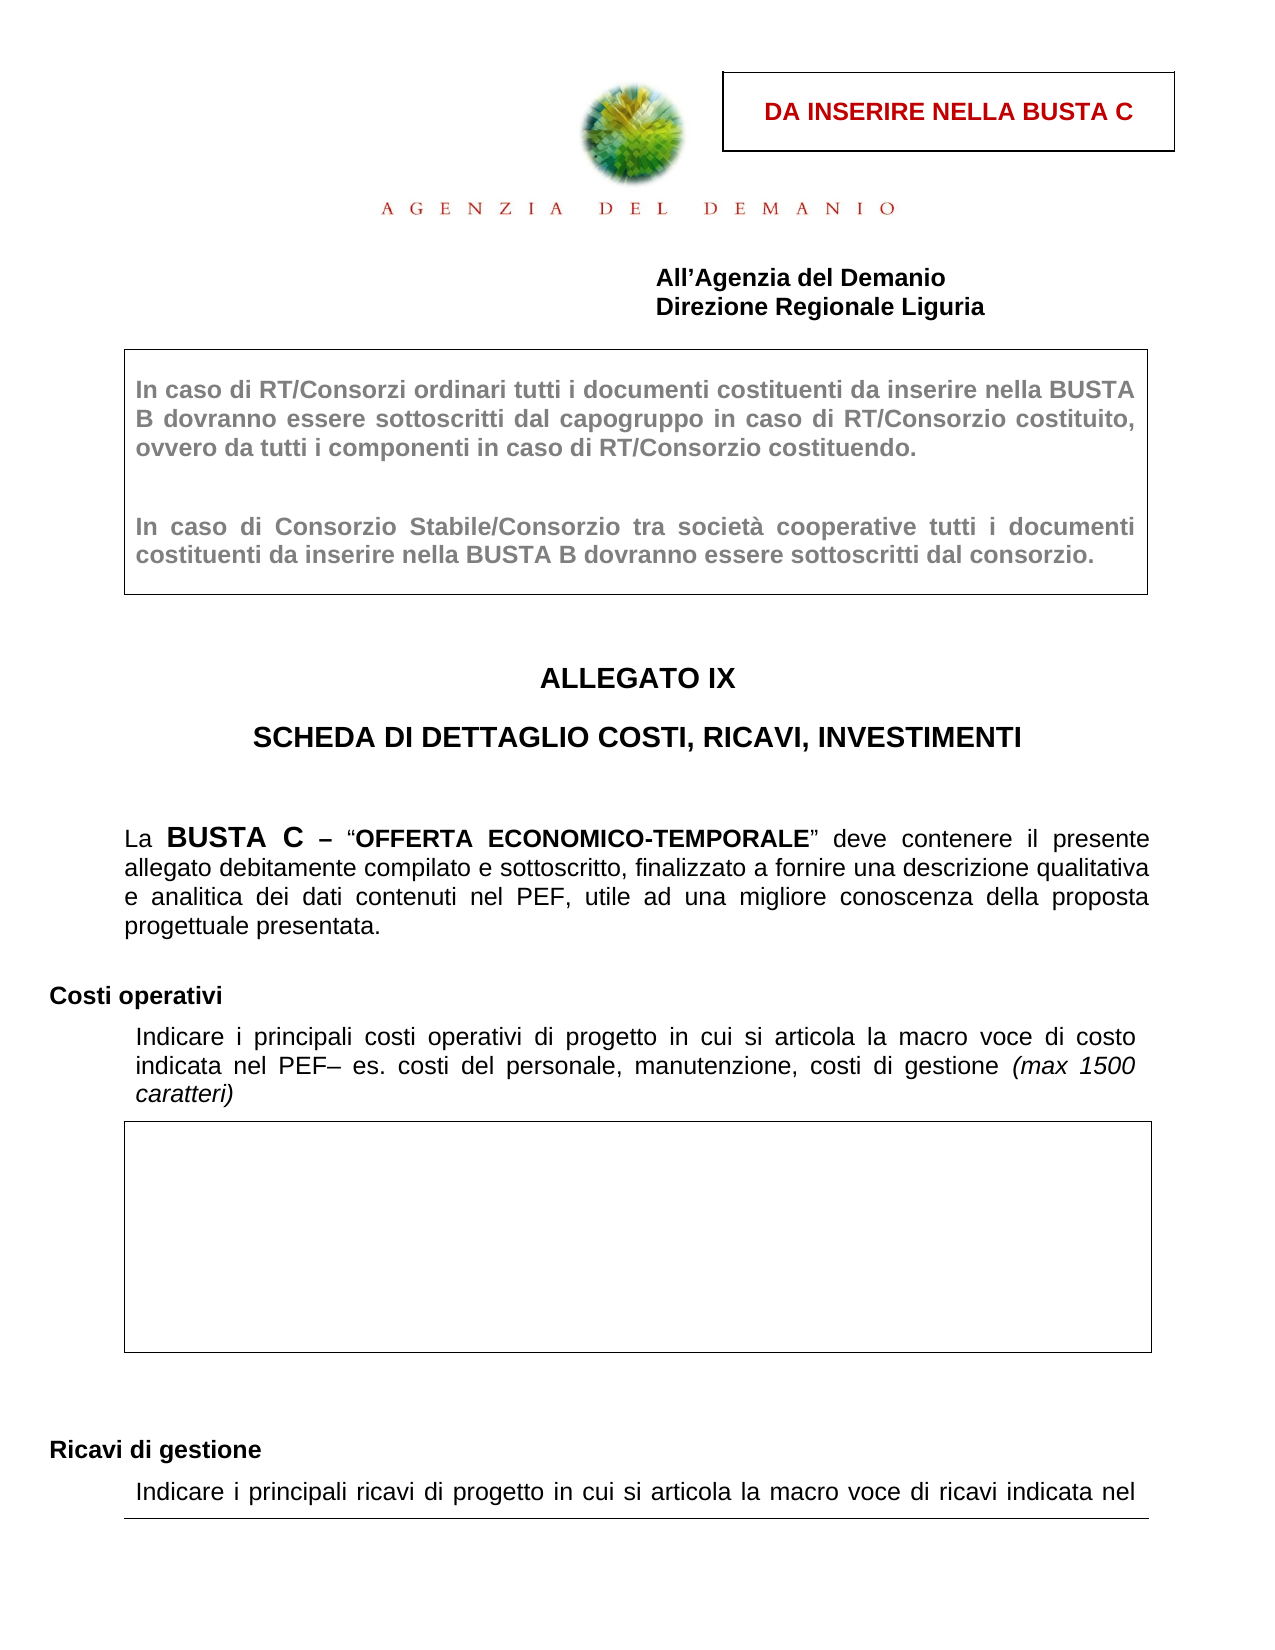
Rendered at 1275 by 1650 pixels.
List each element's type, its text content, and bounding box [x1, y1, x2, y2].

text Direzione Regionale Liguria [656, 292, 1151, 320]
text DA INSERIRE NELLA BUSTA C [739, 97, 1159, 126]
table_header Indicare i principali costi operativi di progetto in cui si articola la macro voce di costo indicata nel PEF– es. costi del personale, manutenzione, costi di gestione (max 1500 caratteri) [124, 1022, 1148, 1121]
text La BUSTA C – “OFFERTA ECONOMICO-TEMPORALE” deve contenere il presente allegato debitamente compilato e sottoscritto, finalizzato a fornire una descrizione qualitativa e analitica dei dati contenuti nel PEF, utile ad una migliore conoscenza della proposta progettuale presentata. [124, 820, 1151, 939]
text SCHEDA DI DETTAGLIO COSTI, RICAVI, INVESTIMENTI [124, 720, 1151, 753]
text All’Agenzia del Demanio [656, 263, 1151, 292]
text ALLEGATO IX [124, 661, 1151, 695]
text Ricavi di gestione [49, 1435, 1151, 1464]
table_cell [125, 1122, 1151, 1352]
table_header In caso di RT/Consorzi ordinari tutti i documenti costituenti da inserire nella BUSTA B dovranno essere sottoscritti dal capogruppo in caso di RT/Consorzio costituito, ovvero da tutti i componenti in caso di RT/Consorzio costituendo. In caso di Consorzio Stabile/Consorzio tra società cooperative tutti i documenti costituenti da inserire nella BUSTA B dovranno essere sottoscritti dal consorzio. [125, 350, 1147, 594]
table_header Indicare i principali ricavi di progetto in cui si articola la macro voce di ricavi indicata nel [124, 1477, 1148, 1518]
text Costi operativi [49, 981, 1151, 1009]
